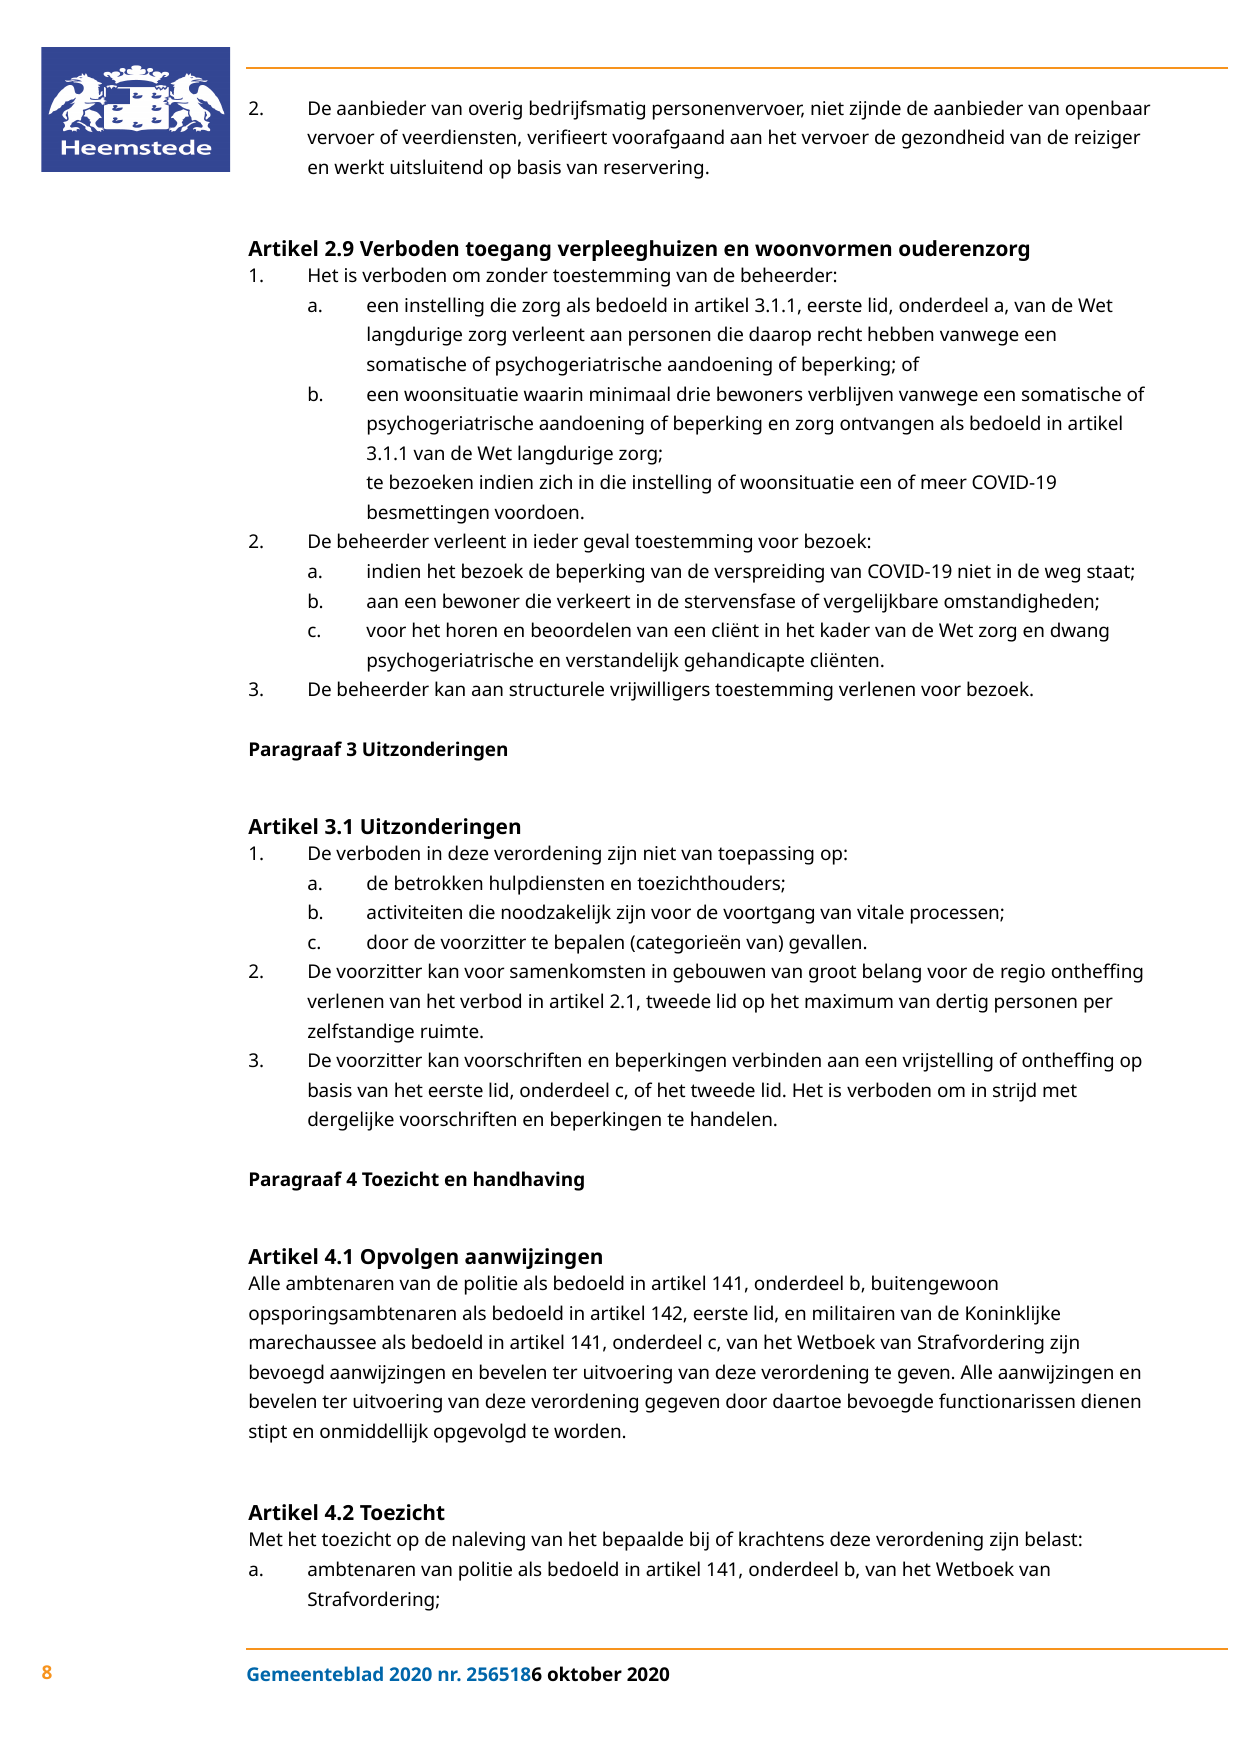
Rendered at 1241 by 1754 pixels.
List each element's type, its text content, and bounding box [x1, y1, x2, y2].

text Met het toezicht op de naleving van het bepaalde bij of krachtens deze verordening zijn belast: [248, 1527, 1152, 1552]
list voor het horen en beoordelen van een cliënt in het kader van de Wet zorg en dwang psychogeriatrische en verstandelijk gehandicapte cliënten. [307, 617, 1152, 673]
list een instelling die zorg als bedoeld in artikel 3.1.1, eerste lid, onderdeel a, van de Wet langdurige zorg verleent aan personen die daarop recht hebben vanwege een somatische of psychogeriatrische aandoening of beperking; of [307, 292, 1152, 377]
list De aanbieder van overig bedrijfsmatig personenvervoer, niet zijnde de aanbieder van openbaar vervoer of veerdiensten, verifieert voorafgaand aan het vervoer de gezondheid van de reiziger en werkt uitsluitend op basis van reservering. [248, 95, 1152, 180]
list activiteiten die noodzakelijk zijn voor de voortgang van vitale processen; [307, 899, 1152, 925]
text Paragraaf 3 Uitzonderingen [248, 736, 1152, 761]
text Artikel 4.2 Toezicht [248, 1498, 1152, 1527]
list De voorzitter kan voorschriften en beperkingen verbinden aan een vrijstelling of ontheffing op basis van het eerste lid, onderdeel c, of het tweede lid. Het is verboden om in strijd met dergelijke voorschriften en beperkingen te handelen. [248, 1047, 1152, 1132]
list te bezoeken indien zich in die instelling of woonsituatie een of meer COVID-19 besmettingen voordoen. [307, 469, 1152, 525]
text Alle ambtenaren van de politie als bedoeld in artikel 141, onderdeel b, buitengewoon opsporingsambtenaren als bedoeld in artikel 142, eerste lid, en militairen van de Koninklijke marechaussee als bedoeld in artikel 141, onderdeel c, van het Wetboek van Strafvordering zijn bevoegd aanwijzingen en bevelen ter uitvoering van deze verordening te geven. Alle aanwijzingen en bevelen ter uitvoering van deze verordening gegeven door daartoe bevoegde functionarissen dienen stipt en onmiddellijk opgevolgd te worden. [248, 1270, 1152, 1444]
text Artikel 4.1 Opvolgen aanwijzingen [248, 1242, 1152, 1270]
list De beheerder verleent in ieder geval toestemming voor bezoek: [248, 529, 1152, 554]
list aan een bewoner die verkeert in de stervensfase of vergelijkbare omstandigheden; [307, 588, 1152, 613]
list door de voorzitter te bepalen (categorieën van) gevallen. [307, 929, 1152, 955]
text Paragraaf 4 Toezicht en handhaving [248, 1166, 1152, 1191]
text Artikel 3.1 Uitzonderingen [248, 812, 1152, 840]
list de betrokken hulpdiensten en toezichthouders; [307, 870, 1152, 896]
list De verboden in deze verordening zijn niet van toepassing op: [248, 840, 1152, 866]
list een woonsituatie waarin minimaal drie bewoners verblijven vanwege een somatische of psychogeriatrische aandoening of beperking en zorg ontvangen als bedoeld in artikel 3.1.1 van de Wet langdurige zorg; [307, 381, 1152, 466]
list indien het bezoek de beperking van de verspreiding van COVID-19 niet in de weg staat; [307, 558, 1152, 584]
list De voorzitter kan voor samenkomsten in gebouwen van groot belang voor de regio ontheffing verlenen van het verbod in artikel 2.1, tweede lid op het maximum van dertig personen per zelfstandige ruimte. [248, 959, 1152, 1043]
list De beheerder kan aan structurele vrijwilligers toestemming verlenen voor bezoek. [248, 677, 1152, 702]
list ambtenaren van politie als bedoeld in artikel 141, onderdeel b, van het Wetboek van Strafvordering; [248, 1556, 1152, 1612]
text Artikel 2.9 Verboden toegang verpleeghuizen en woonvormen ouderenzorg [248, 234, 1152, 262]
list Het is verboden om zonder toestemming van de beheerder: [248, 262, 1152, 288]
picture [41, 47, 231, 172]
